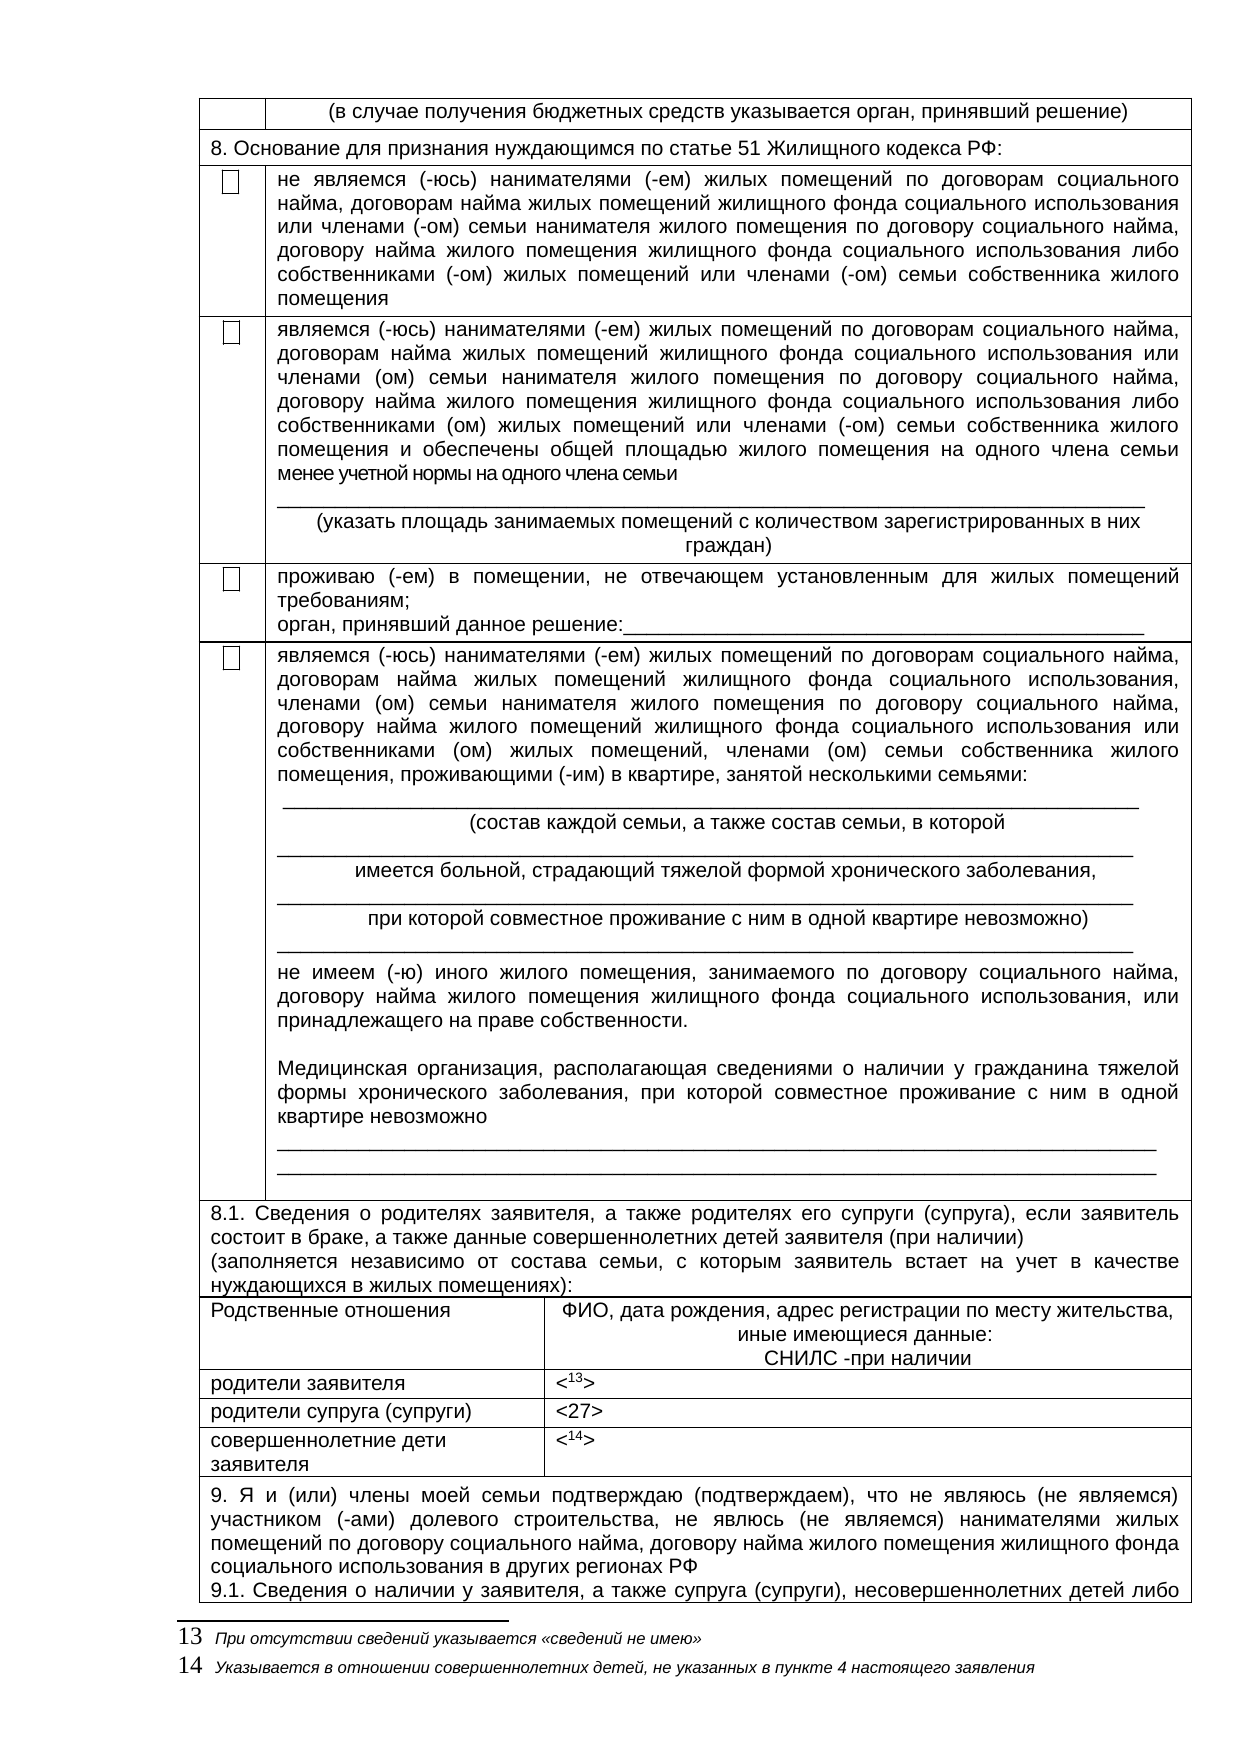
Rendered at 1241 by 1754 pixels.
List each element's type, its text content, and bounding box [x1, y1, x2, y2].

table_cell [200, 317, 265, 563]
table_cell [200, 643, 265, 1199]
table_cell Родственные отношения [200, 1298, 544, 1369]
table_cell родители заявителя [200, 1370, 544, 1398]
table_cell <> [545, 1428, 1191, 1476]
table_cell совершеннолетние дети заявителя [200, 1428, 544, 1476]
table_cell проживаю (-ем) в помещении, не отвечающем установленным для жилых помещений требованиям; орган, принявший данное решение:_____________________________________________ [266, 564, 1191, 641]
table_cell <> [545, 1370, 1191, 1398]
table_cell не являемся (-юсь) нанимателями (-ем) жилых помещений по договорам социального найма, договорам найма жилых помещений жилищного фонда социального использования или членами (-ом) семьи нанимателя жилого помещения по договору социального найма, договору найма жилого помещения жилищного фонда социального использования либо собственниками (-ом) жилых помещений или членами (-ом) семьи собственника жилого помещения [266, 166, 1191, 316]
table_cell (в случае получения бюджетных средств указывается орган, принявший решение) [266, 99, 1191, 128]
table_cell 9. Я и (или) члены моей семьи подтверждаю (подтверждаем), что не являюсь (не являемся) участником (-ами) долевого строительства, не явлюсь (не являемся) нанимателями жилых помещений по договору социального найма, договору найма жилого помещения жилищного фонда социального использования в других регионах РФ 9.1. Сведения о наличии у заявителя, а также супруга (супруги), несовершеннолетних детей либо [200, 1477, 1191, 1602]
table_cell 8.1. Сведения о родителях заявителя, а также родителях его супруги (супруга), если заявитель состоит в браке, а также данные совершеннолетних детей заявителя (при наличии) (заполняется независимо от состава семьи, с которым заявитель встает на учет в качестве нуждающихся в жилых помещениях): [200, 1201, 1191, 1296]
table_cell [200, 166, 265, 316]
table_cell являемся (-юсь) нанимателями (-ем) жилых помещений по договорам социального найма, договорам найма жилых помещений жилищного фонда социального использования, членами (ом) семьи нанимателя жилого помещения по договору социального найма, договору найма жилого помещений жилищного фонда социального использования или собственниками (ом) жилых помещений, членами (ом) семьи собственника жилого помещения, проживающими (-им) в квартире, занятой несколькими семьями: __________________________________________________________________________ (состав каждой семьи, а также состав семьи, в которой __________________________________________________________________________ имеется больной, страдающий тяжелой формой хронического заболевания, __________________________________________________________________________ при которой совместное проживание с ним в одной квартире невозможно) __________________________________________________________________________ не имеем (-ю) иного жилого помещения, занимаемого по договору социального найма, договору найма жилого помещения жилищного фонда социального использования, или принадлежащего на праве собственности. Медицинская организация, располагающая сведениями о наличии у гражданина тяжелой формы хронического заболевания, при которой совместное проживание с ним в одной квартире невозможно ____________________________________________________________________________ ____________________________________________________________________________ [266, 643, 1191, 1199]
table_cell родители супруга (супруги) [200, 1399, 544, 1427]
table_cell являемся (-юсь) нанимателями (-ем) жилых помещений по договорам социального найма, договорам найма жилых помещений жилищного фонда социального использования или членами (ом) семьи нанимателя жилого помещения по договору социального найма, договору найма жилого помещения жилищного фонда социального использования либо собственниками (ом) жилых помещений или членами (-ом) семьи собственника жилого помещения и обеспечены общей площадью жилого помещения на одного члена семьи менее учетной нормы на одного члена семьи ___________________________________________________________________________ (указать площадь занимаемых помещений с количеством зарегистрированных в них граждан) [266, 317, 1191, 563]
table_cell [200, 99, 265, 128]
table_cell 8. Основание для признания нуждающимся по статье 51 Жилищного кодекса РФ: [200, 130, 1191, 165]
table_cell ФИО, дата рождения, адрес регистрации по месту жительства, иные имеющиеся данные: СНИЛС -при наличии [545, 1298, 1191, 1369]
table_cell [200, 564, 265, 641]
table_cell <27> [545, 1399, 1191, 1427]
